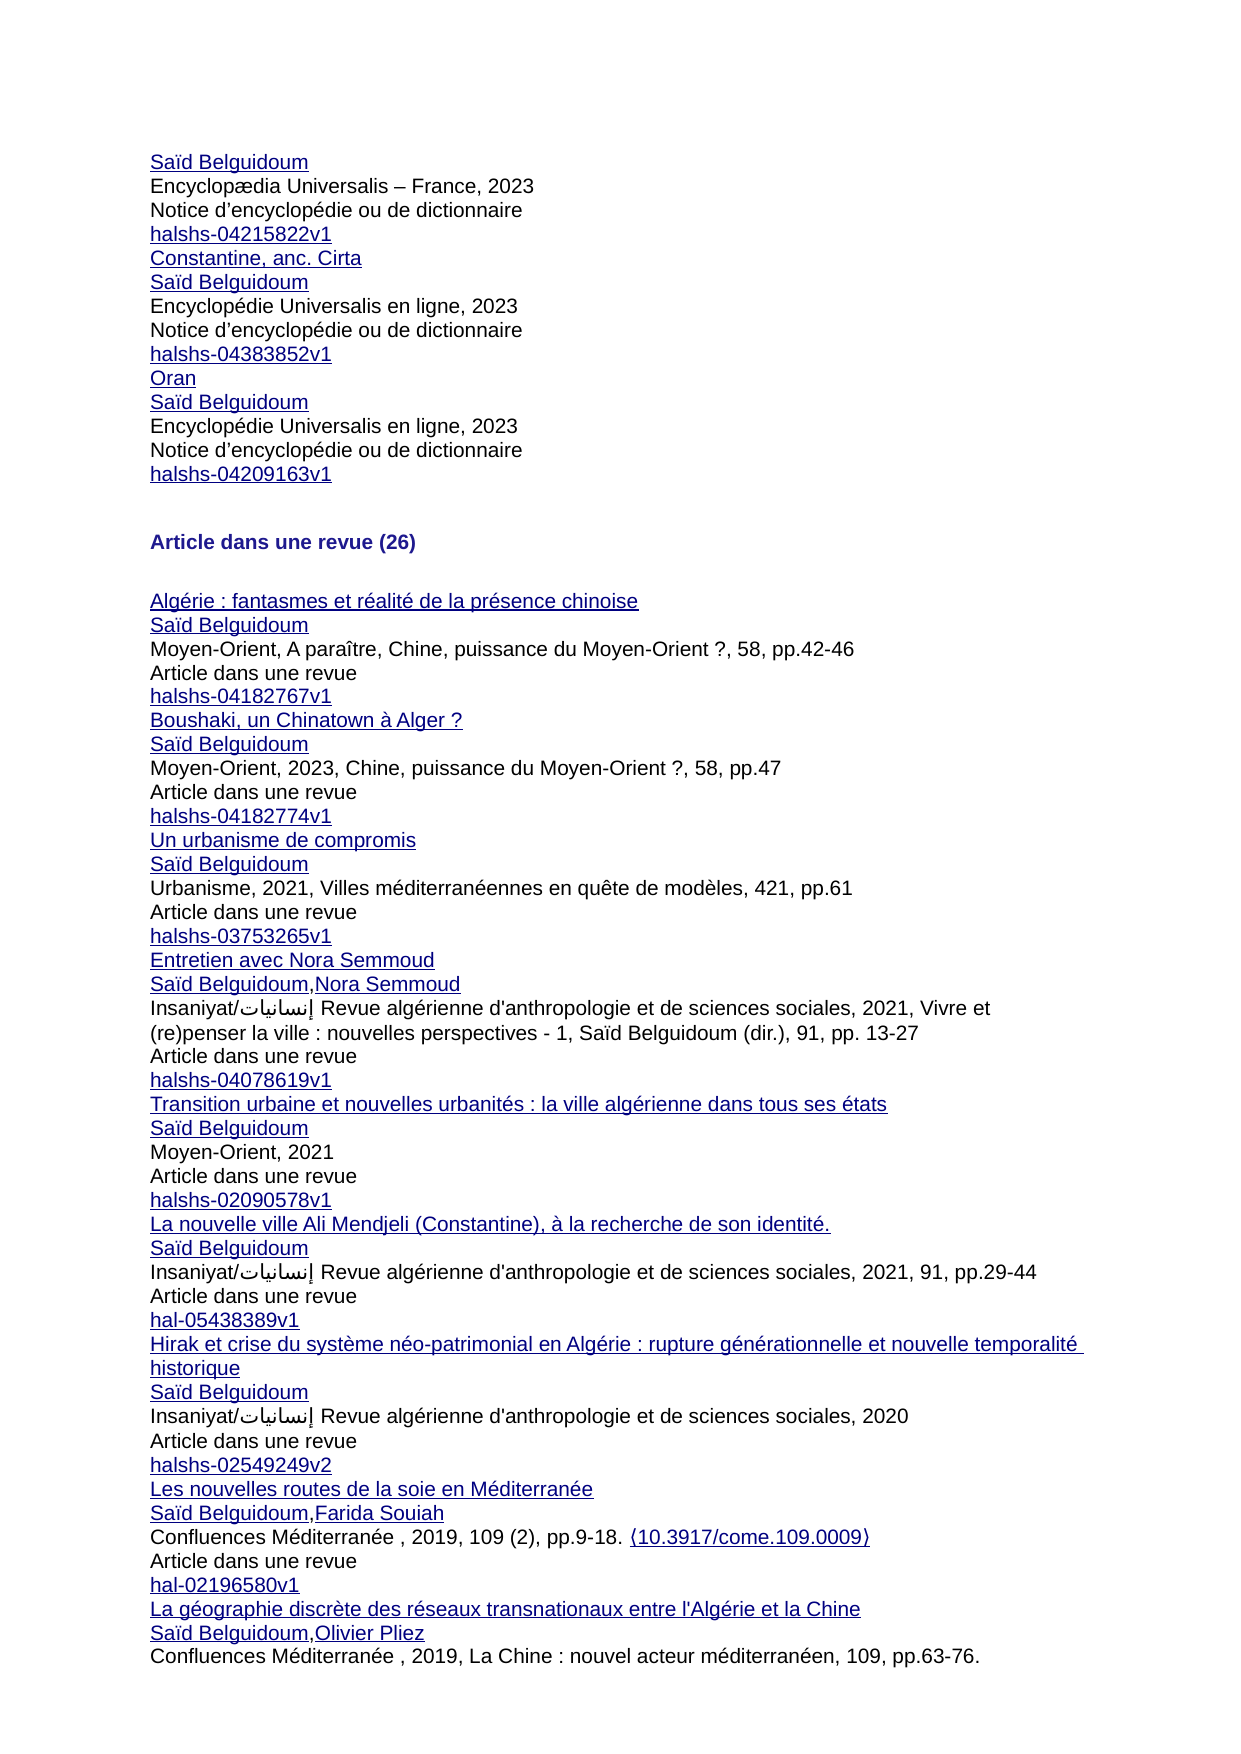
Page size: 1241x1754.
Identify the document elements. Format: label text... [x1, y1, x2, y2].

table_cell La nouvelle ville Ali Mendjeli (Constantine), à la recherche de son identité. Saïd Belguidoum Insaniyat/إنسانيات Revue algérienne d'anthropologie et de sciences sociales, 2021, 91, pp.29-44 Article dans une revue hal-05438389v1 [150, 1212, 1090, 1332]
subtitle Article dans une revue (26) [150, 530, 1090, 554]
table_cell Boushaki, un Chinatown à Alger ? Saïd Belguidoum Moyen-Orient, 2023, Chine, puissance du Moyen-Orient ?, 58, pp.47 Article dans une revue halshs-04182774v1 [150, 708, 1090, 828]
table_header Algérie : fantasmes et réalité de la présence chinoise Saïd Belguidoum Moyen-Orient, A paraître, Chine, puissance du Moyen-Orient ?, 58, pp.42-46 Article dans une revue halshs-04182767v1 [150, 589, 1090, 708]
table_cell Les nouvelles routes de la soie en Méditerranée Saïd Belguidoum,Farida Souiah Confluences Méditerranée , 2019, 109 (2), pp.9-18. ⟨10.3917/come.109.0009⟩ Article dans une revue hal-02196580v1 [150, 1477, 1090, 1596]
table_cell Entretien avec Nora Semmoud Saïd Belguidoum,Nora Semmoud Insaniyat/إنسانيات Revue algérienne d'anthropologie et de sciences sociales, 2021, Vivre et (re)penser la ville : nouvelles perspectives - 1, Saïd Belguidoum (dir.), 91, pp. 13-27 Article dans une revue halshs-04078619v1 [150, 948, 1090, 1092]
table_cell La géographie discrète des réseaux transnationaux entre l'Algérie et la Chine Saïd Belguidoum,Olivier Pliez Confluences Méditerranée , 2019, La Chine : nouvel acteur méditerranéen, 109, pp.63-76. [150, 1596, 1090, 1668]
table_cell Constantine, anc. Cirta Saïd Belguidoum Encyclopédie Universalis en ligne, 2023 Notice d’encyclopédie ou de dictionnaire halshs-04383852v1 [150, 246, 1090, 366]
table_cell Transition urbaine et nouvelles urbanités : la ville algérienne dans tous ses états Saïd Belguidoum Moyen-Orient, 2021 Article dans une revue halshs-02090578v1 [150, 1092, 1090, 1212]
table_cell Hirak et crise du système néo-patrimonial en Algérie : rupture générationnelle et nouvelle temporalité historique Saïd Belguidoum Insaniyat/إنسانيات Revue algérienne d'anthropologie et de sciences sociales, 2020 Article dans une revue halshs-02549249v2 [150, 1332, 1090, 1477]
table_cell Un urbanisme de compromis Saïd Belguidoum Urbanisme, 2021, Villes méditerranéennes en quête de modèles, 421, pp.61 Article dans une revue halshs-03753265v1 [150, 828, 1090, 948]
table_header Saïd Belguidoum Encyclopædia Universalis – France, 2023 Notice d’encyclopédie ou de dictionnaire halshs-04215822v1 [150, 150, 1090, 246]
table_cell Oran Saïd Belguidoum Encyclopédie Universalis en ligne, 2023 Notice d’encyclopédie ou de dictionnaire halshs-04209163v1 [150, 366, 1090, 485]
